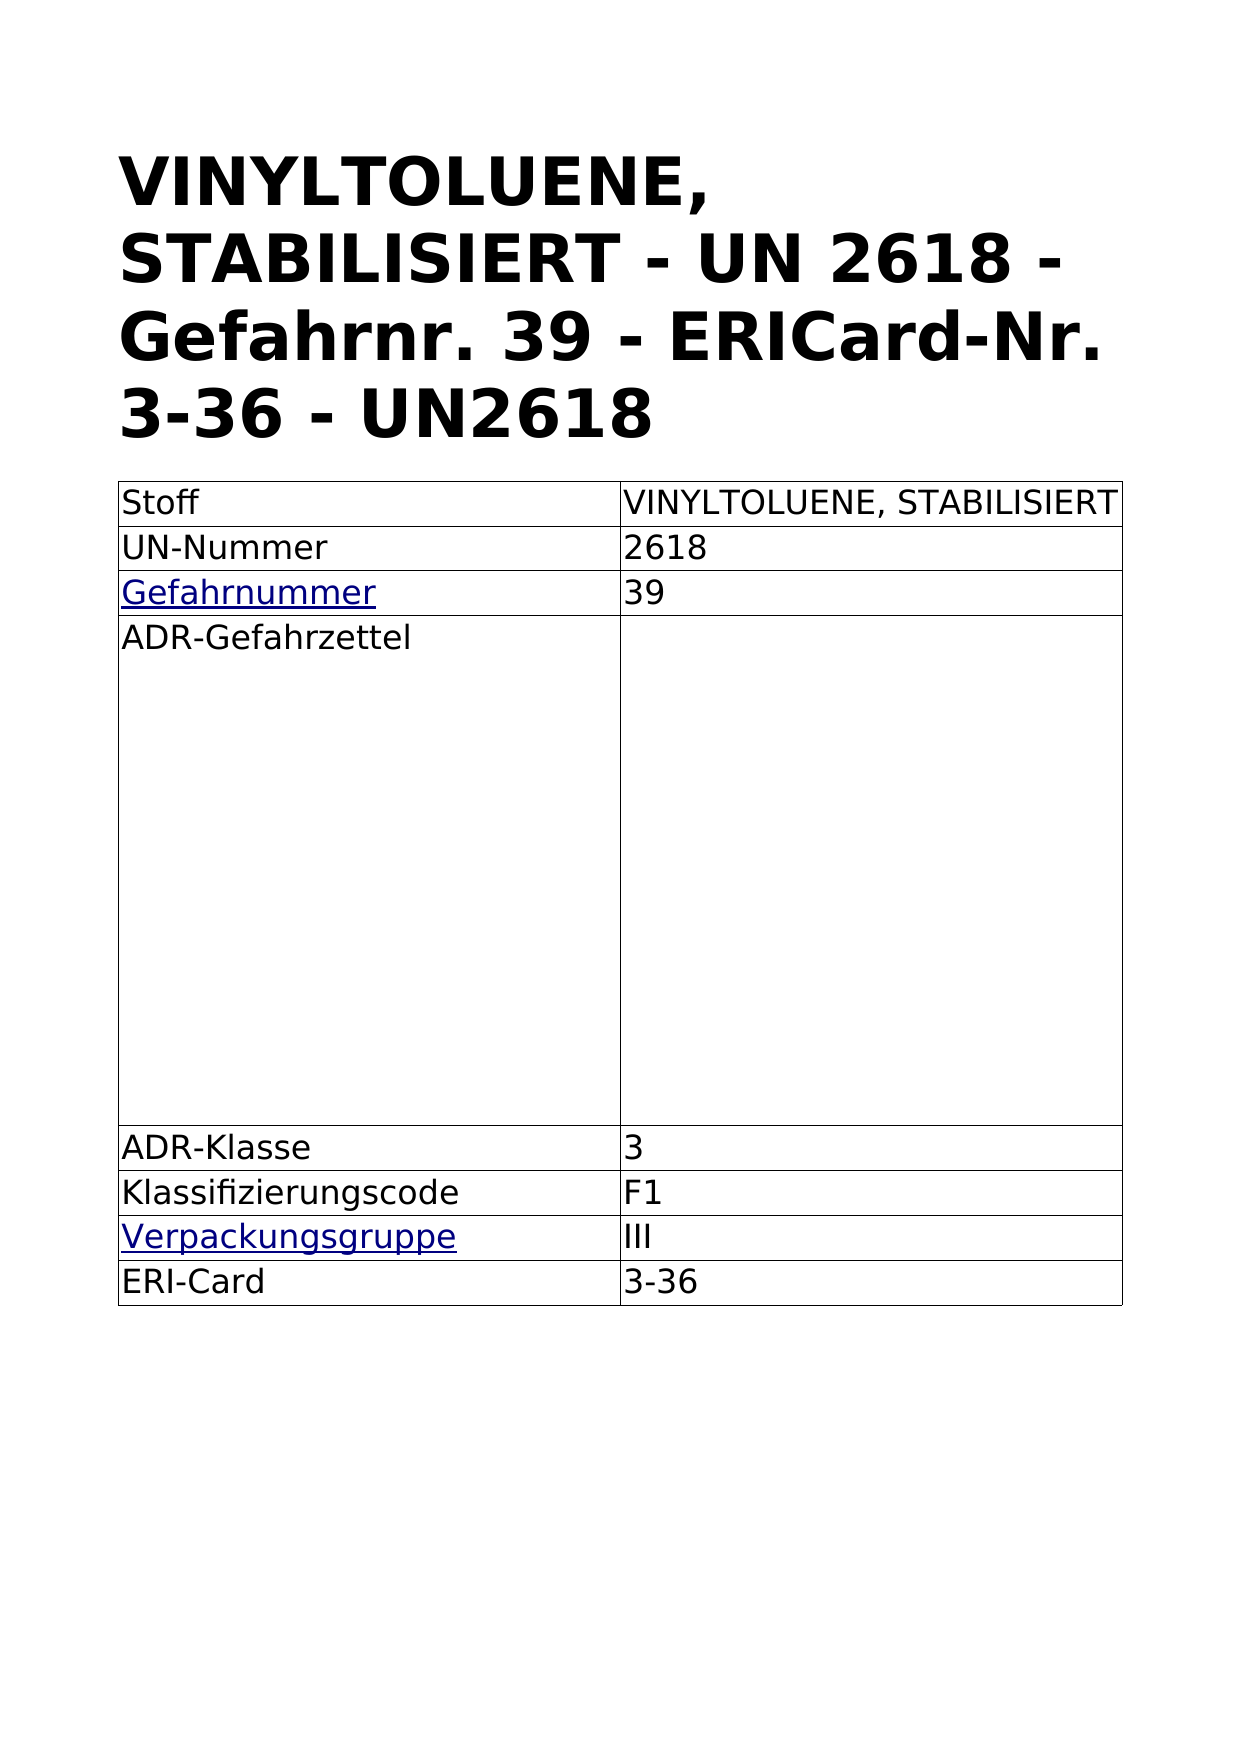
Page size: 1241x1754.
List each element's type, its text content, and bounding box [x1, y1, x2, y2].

subtitle VINYLTOLUENE, STABILISIERT - UN 2618 - Gefahrnr. 39 - ERICard-Nr. 3-36 - UN2618 [118, 143, 1122, 453]
table_cell ADR-Klasse [119, 1126, 620, 1170]
table_cell ERI-Card [119, 1261, 620, 1304]
table_cell III [621, 1216, 1122, 1260]
table_cell 39 [621, 571, 1122, 615]
table_header Stoff [119, 482, 620, 526]
table_cell Verpackungsgruppe [119, 1216, 620, 1260]
table_cell 3 [621, 1126, 1122, 1170]
table_cell 3-36 [621, 1261, 1122, 1304]
table_cell ADR-Gefahrzettel [119, 616, 620, 1125]
table_cell Klassifizierungscode [119, 1171, 620, 1215]
table_cell 2618 [621, 527, 1122, 570]
table_header VINYLTOLUENE, STABILISIERT [621, 482, 1122, 526]
table_cell UN-Nummer [119, 527, 620, 570]
table_cell F1 [621, 1171, 1122, 1215]
table_cell Gefahrnummer [119, 571, 620, 615]
table_cell [621, 616, 1122, 1125]
